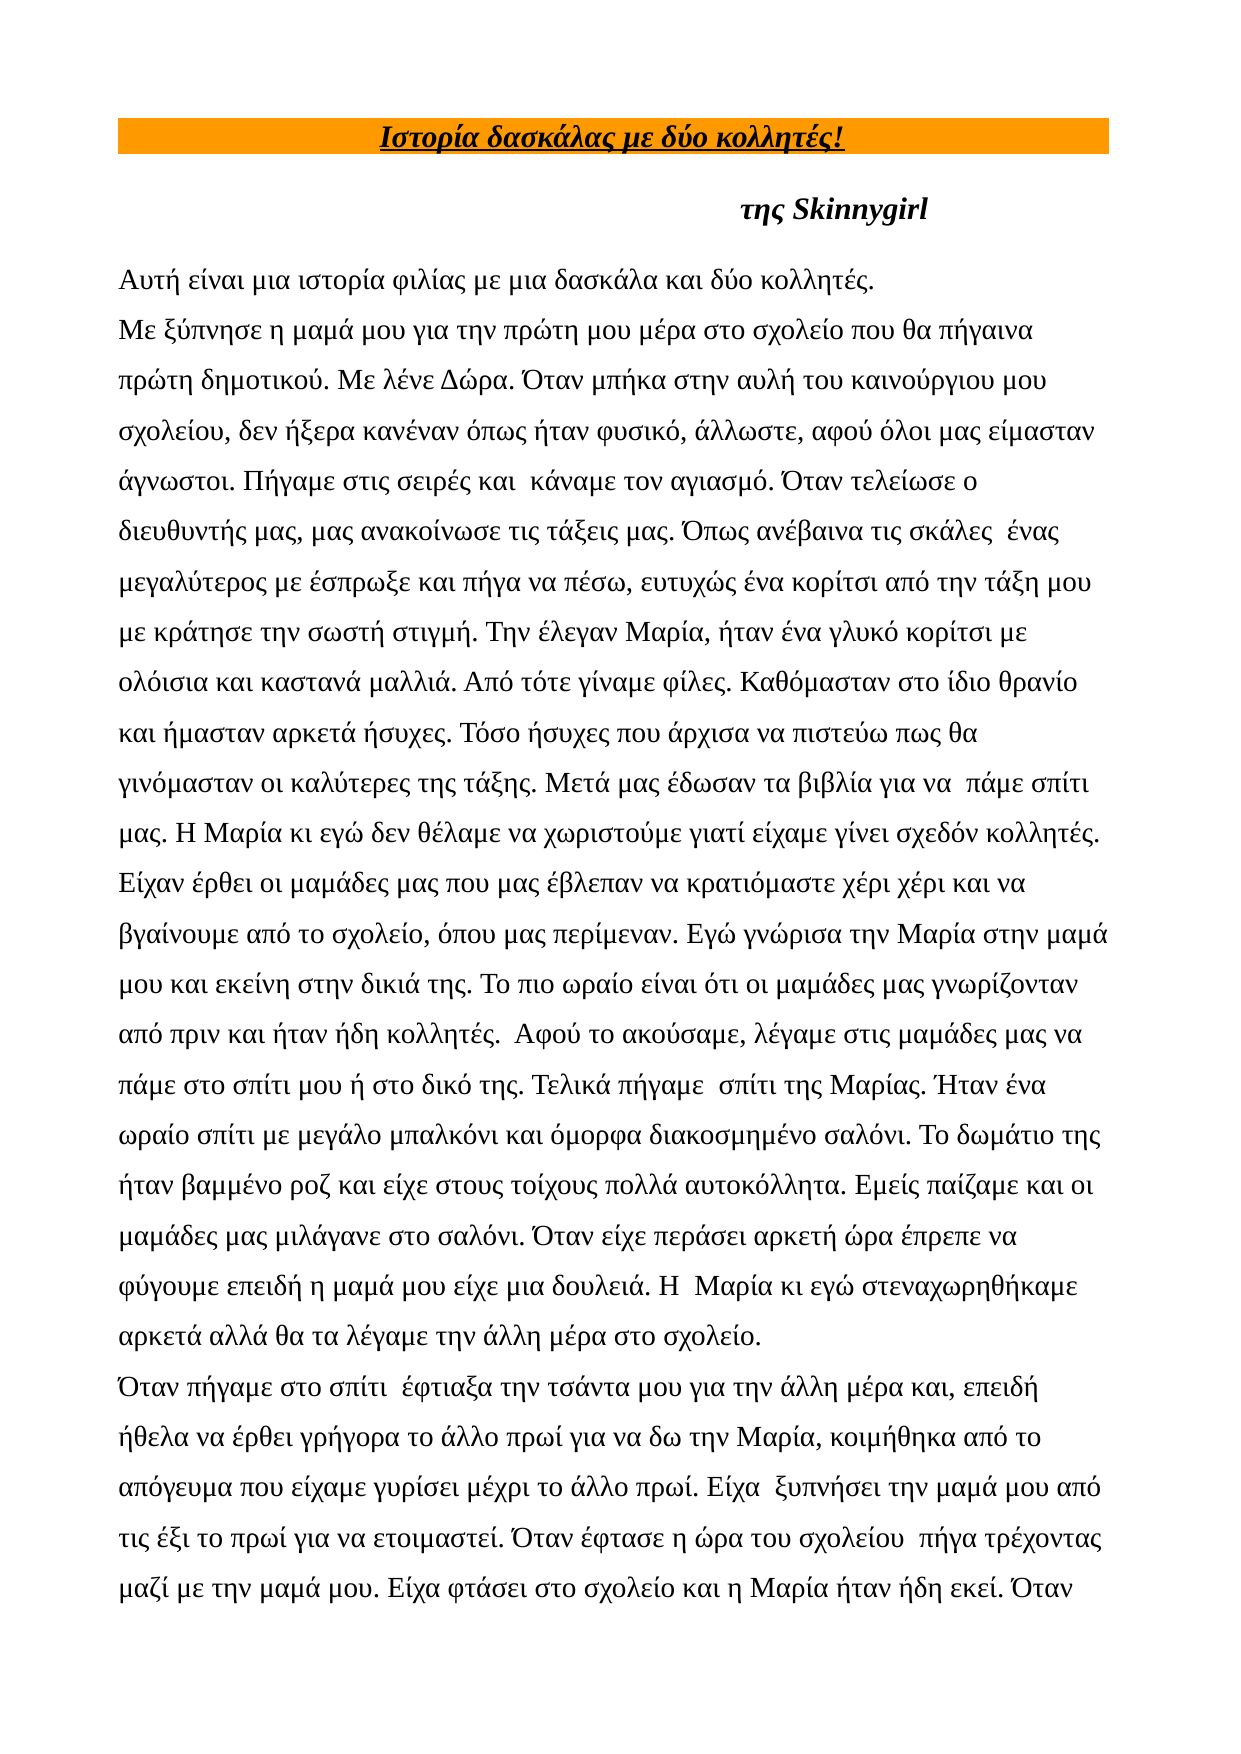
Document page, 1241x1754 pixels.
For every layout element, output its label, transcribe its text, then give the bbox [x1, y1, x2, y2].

text Με ξύπνησε η μαμά μου για την πρώτη μου μέρα στο σχολείο που θα πήγαινα πρώτη δημοτικού. Με λένε Δώρα. Όταν μπήκα στην αυλή του καινούργιου μου σχολείου, δεν ήξερα κανέναν όπως ήταν φυσικό, άλλωστε, αφού όλοι μας είμασταν άγνωστοι. Πήγαμε στις σειρές και κάναμε τον αγιασμό. Όταν τελείωσε ο διευθυντής μας, μας ανακοίνωσε τις τάξεις μας. Όπως ανέβαινα τις σκάλες ένας μεγαλύτερος με έσπρωξε και πήγα να πέσω, ευτυχώς ένα κορίτσι από την τάξη μου με κράτησε την σωστή στιγμή. Την έλεγαν Μαρία, ήταν ένα γλυκό κορίτσι με ολόισια και καστανά μαλλιά. Από τότε γίναμε φίλες. Καθόμασταν στο ίδιο θρανίο και ήμασταν αρκετά ήσυχες. Τόσο ήσυχες που άρχισα να πιστεύω πως θα γινόμασταν οι καλύτερες της τάξης. Μετά μας έδωσαν τα βιβλία για να πάμε σπίτι μας. Η Μαρία κι εγώ δεν θέλαμε να χωριστούμε γιατί είχαμε γίνει σχεδόν κολλητές. Είχαν έρθει οι μαμάδες μας που μας έβλεπαν να κρατιόμαστε χέρι χέρι και να βγαίνουμε από το σχολείο, όπου μας περίμεναν. Εγώ γνώρισα την Μαρία στην μαμά μου και εκείνη στην δικιά της. Το πιο ωραίο είναι ότι οι μαμάδες μας γνωρίζονταν από πριν και ήταν ήδη κολλητές. Αφού το ακούσαμε, λέγαμε στις μαμάδες μας να πάμε στο σπίτι μου ή στο δικό της. Τελικά πήγαμε σπίτι της Μαρίας. Ήταν ένα ωραίο σπίτι με μεγάλο μπαλκόνι και όμορφα διακοσμημένο σαλόνι. Το δωμάτιο της ήταν βαμμένο ροζ και είχε στους τοίχους πολλά αυτοκόλλητα. Εμείς παίζαμε και οι μαμάδες μας μιλάγανε στο σαλόνι. Όταν είχε περάσει αρκετή ώρα έπρεπε να φύγουμε επειδή η μαμά μου είχε μια δουλειά. Η Μαρία κι εγώ στεναχωρηθήκαμε αρκετά αλλά θα τα λέγαμε την άλλη μέρα στο σχολείο. [118, 312, 1109, 1352]
text Ιστορία δασκάλας με δύο κολλητές! [118, 118, 1109, 154]
text Αυτή είναι μια ιστορία φιλίας με μια δασκάλα και δύο κολλητές. [118, 262, 1109, 295]
text της Skinnygirl [487, 190, 1109, 226]
text Όταν πήγαμε στο σπίτι έφτιαξα την τσάντα μου για την άλλη μέρα και, επειδή ήθελα να έρθει γρήγορα το άλλο πρωί για να δω την Μαρία, κοιμήθηκα από το απόγευμα που είχαμε γυρίσει μέχρι το άλλο πρωί. Είχα ξυπνήσει την μαμά μου από τις έξι το πρωί για να ετοιμαστεί. Όταν έφτασε η ώρα του σχολείου πήγα τρέχοντας μαζί με την μαμά μου. Είχα φτάσει στο σχολείο και η Μαρία ήταν ήδη εκεί. Όταν [118, 1369, 1109, 1603]
